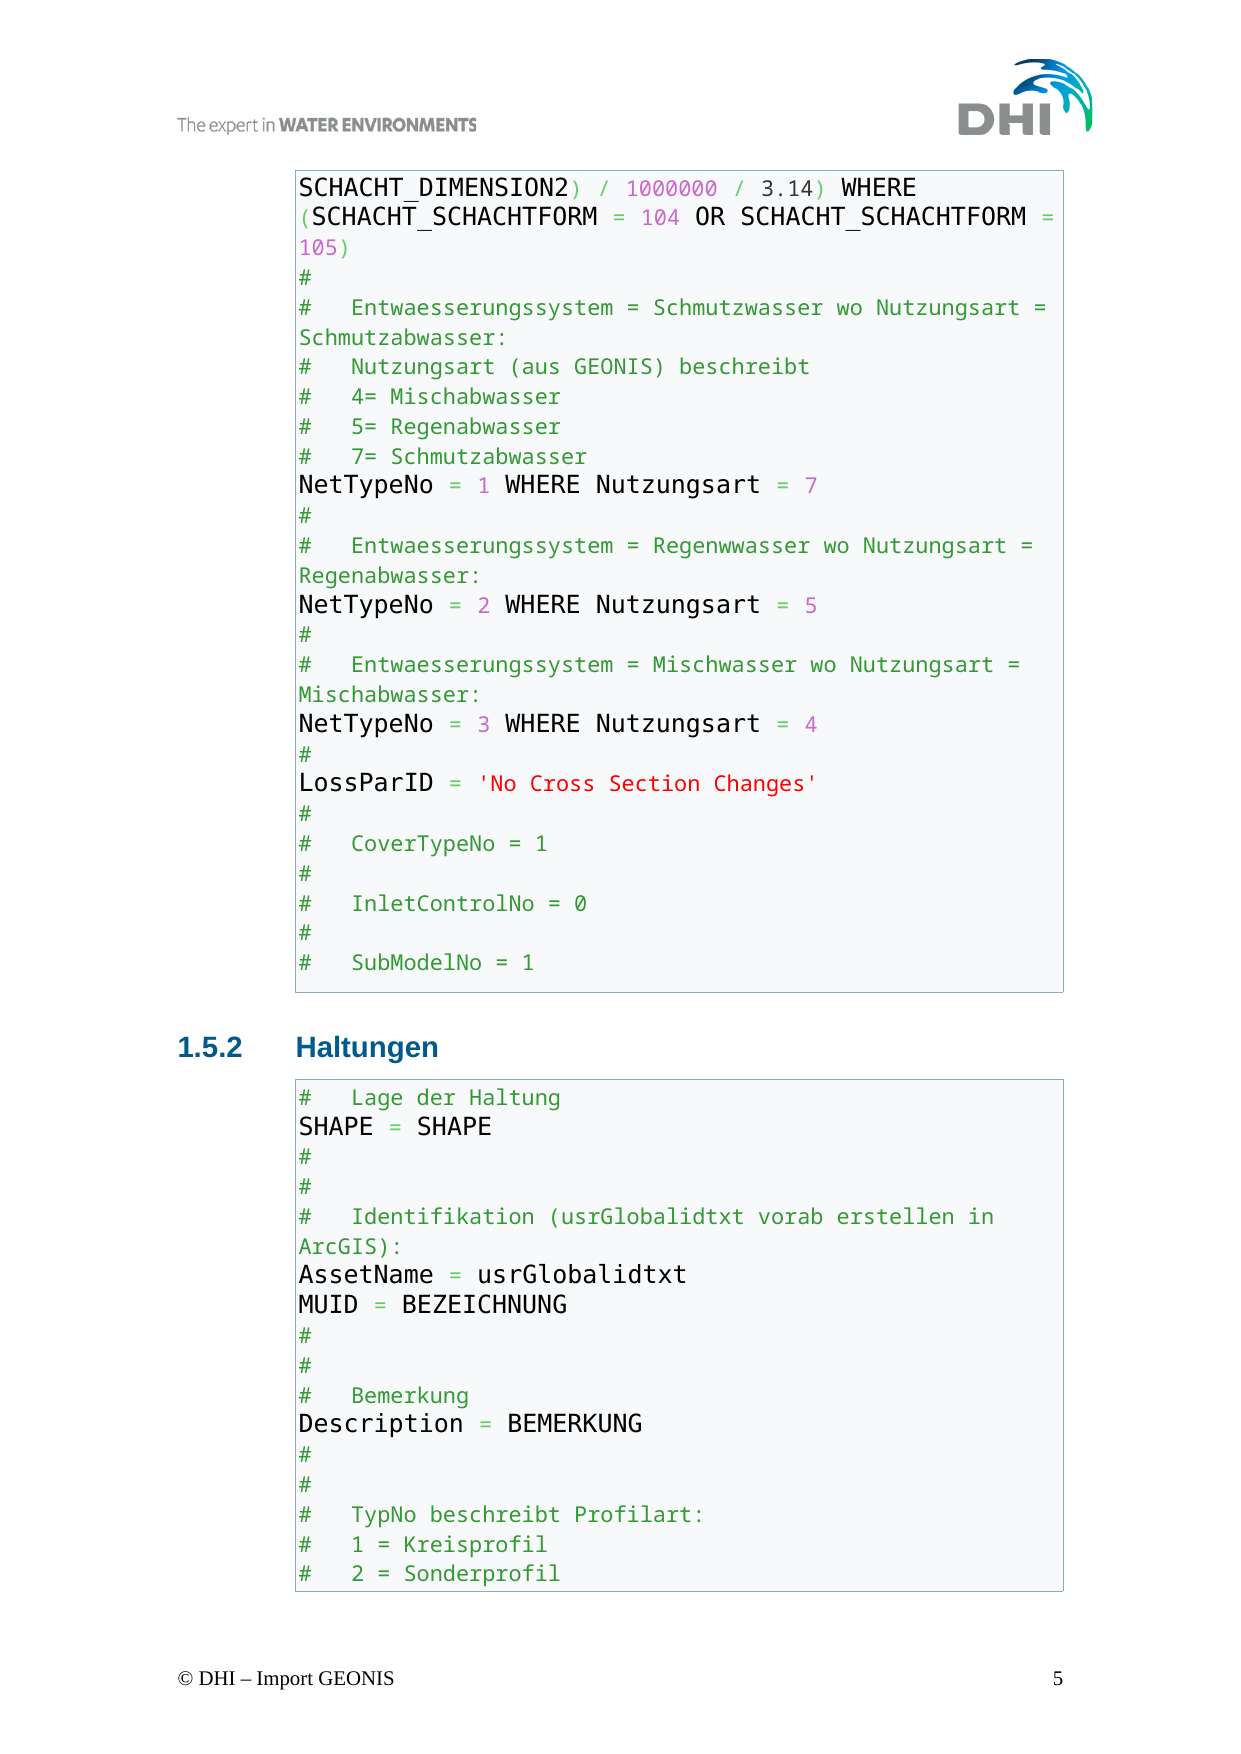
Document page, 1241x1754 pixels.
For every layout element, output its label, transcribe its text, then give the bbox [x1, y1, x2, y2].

table_header # Lage der Haltung SHAPE = SHAPE # # # Identifikation (usrGlobalidtxt vorab erstellen in ArcGIS): AssetName = usrGlobalidtxt MUID = BEZEICHNUNG # # # Bemerkung Description = BEMERKUNG # # # TypNo beschreibt Profilart: # 1 = Kreisprofil # 2 = Sonderprofil [296, 1080, 1063, 1591]
table_header SCHACHT_DIMENSION2) / 1000000 / 3.14) WHERE (SCHACHT_SCHACHTFORM = 104 OR SCHACHT_SCHACHTFORM = 105) # # Entwaesserungssystem = Schmutzwasser wo Nutzungsart = Schmutzabwasser: # Nutzungsart (aus GEONIS) beschreibt # 4= Mischabwasser # 5= Regenabwasser # 7= Schmutzabwasser NetTypeNo = 1 WHERE Nutzungsart = 7 # # Entwaesserungssystem = Regenwwasser wo Nutzungsart = Regenabwasser: NetTypeNo = 2 WHERE Nutzungsart = 5 # # Entwaesserungssystem = Mischwasser wo Nutzungsart = Mischabwasser: NetTypeNo = 3 WHERE Nutzungsart = 4 # LossParID = 'No Cross Section Changes' # # CoverTypeNo = 1 # # InletControlNo = 0 # # SubModelNo = 1 [296, 171, 1063, 992]
picture [958, 59, 1093, 135]
picture [177, 117, 477, 135]
subtitle Haltungen [177, 1030, 1063, 1064]
